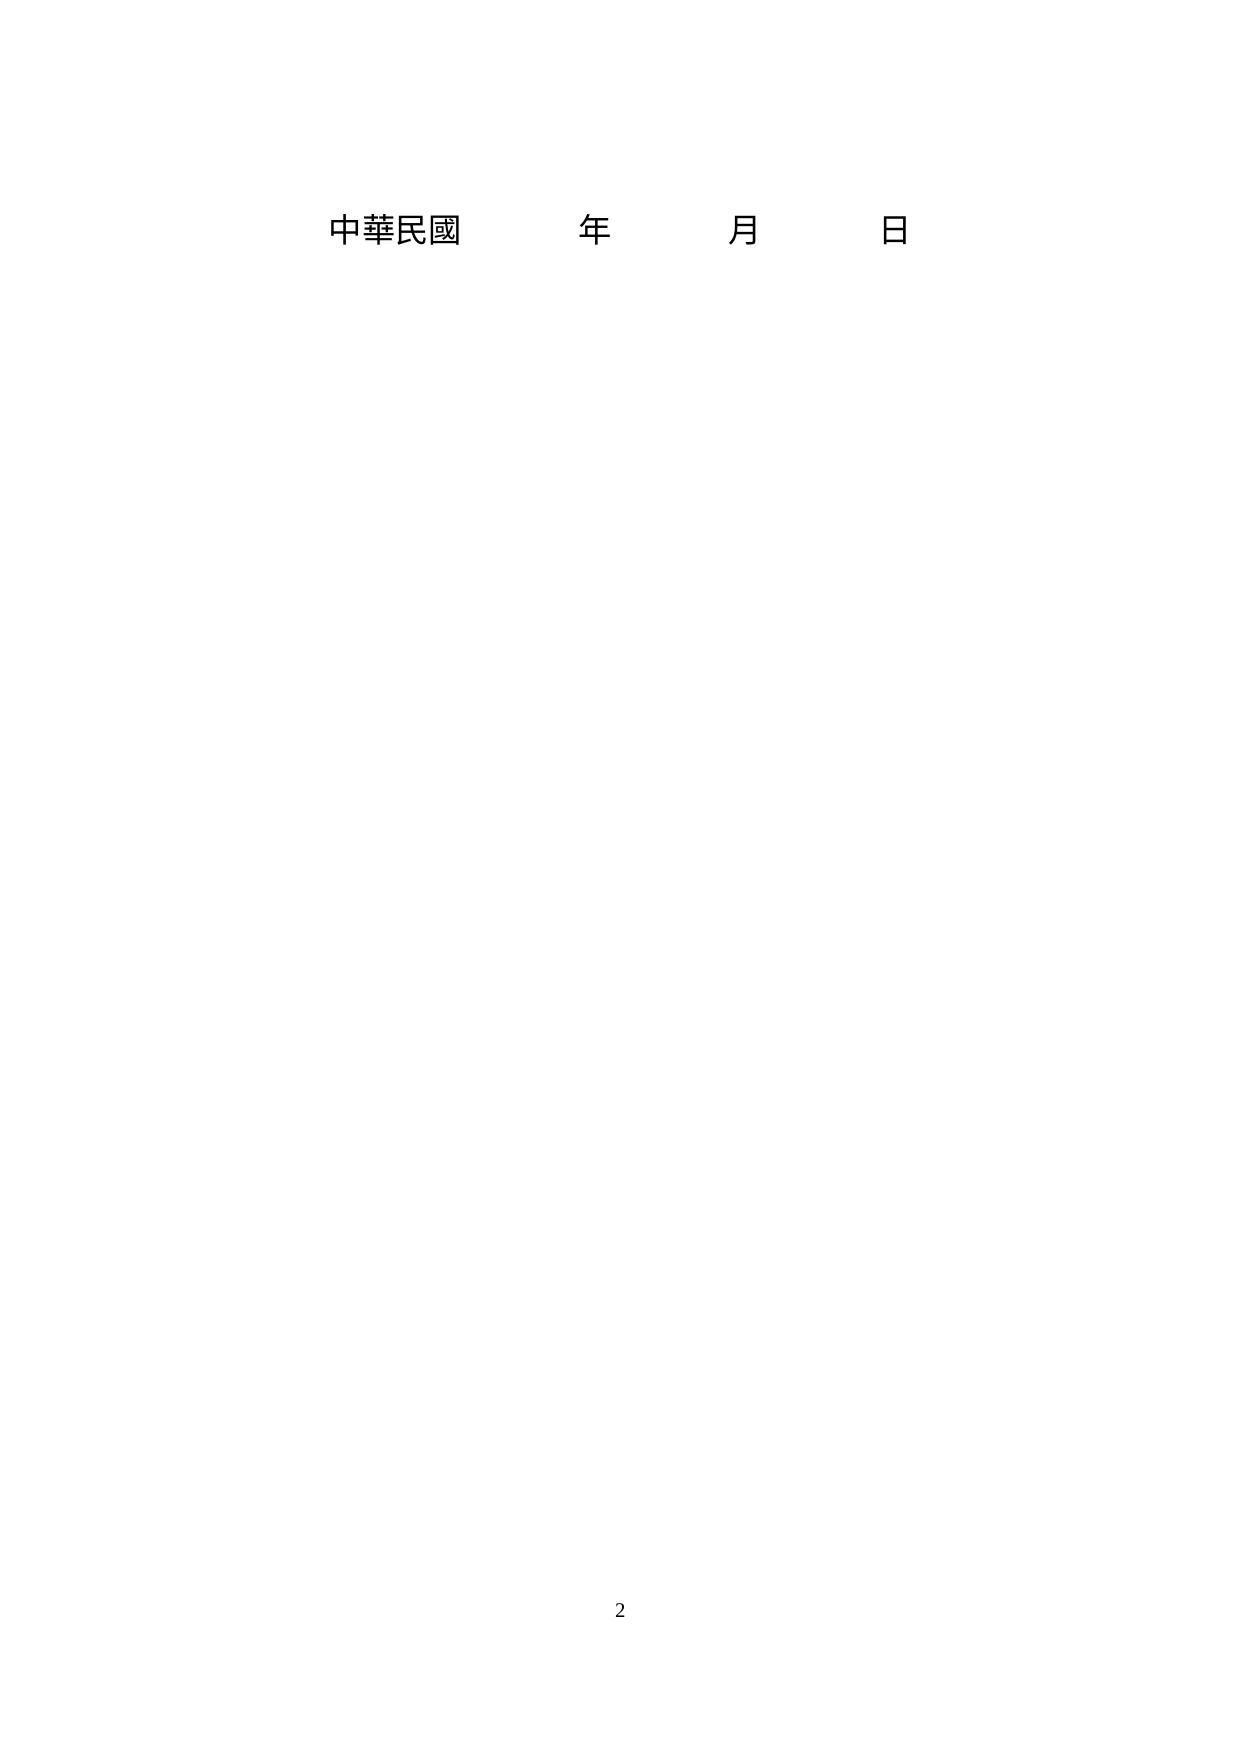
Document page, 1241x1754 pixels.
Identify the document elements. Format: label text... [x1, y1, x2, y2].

text 中華民國 年 月 日 [118, 204, 1122, 252]
